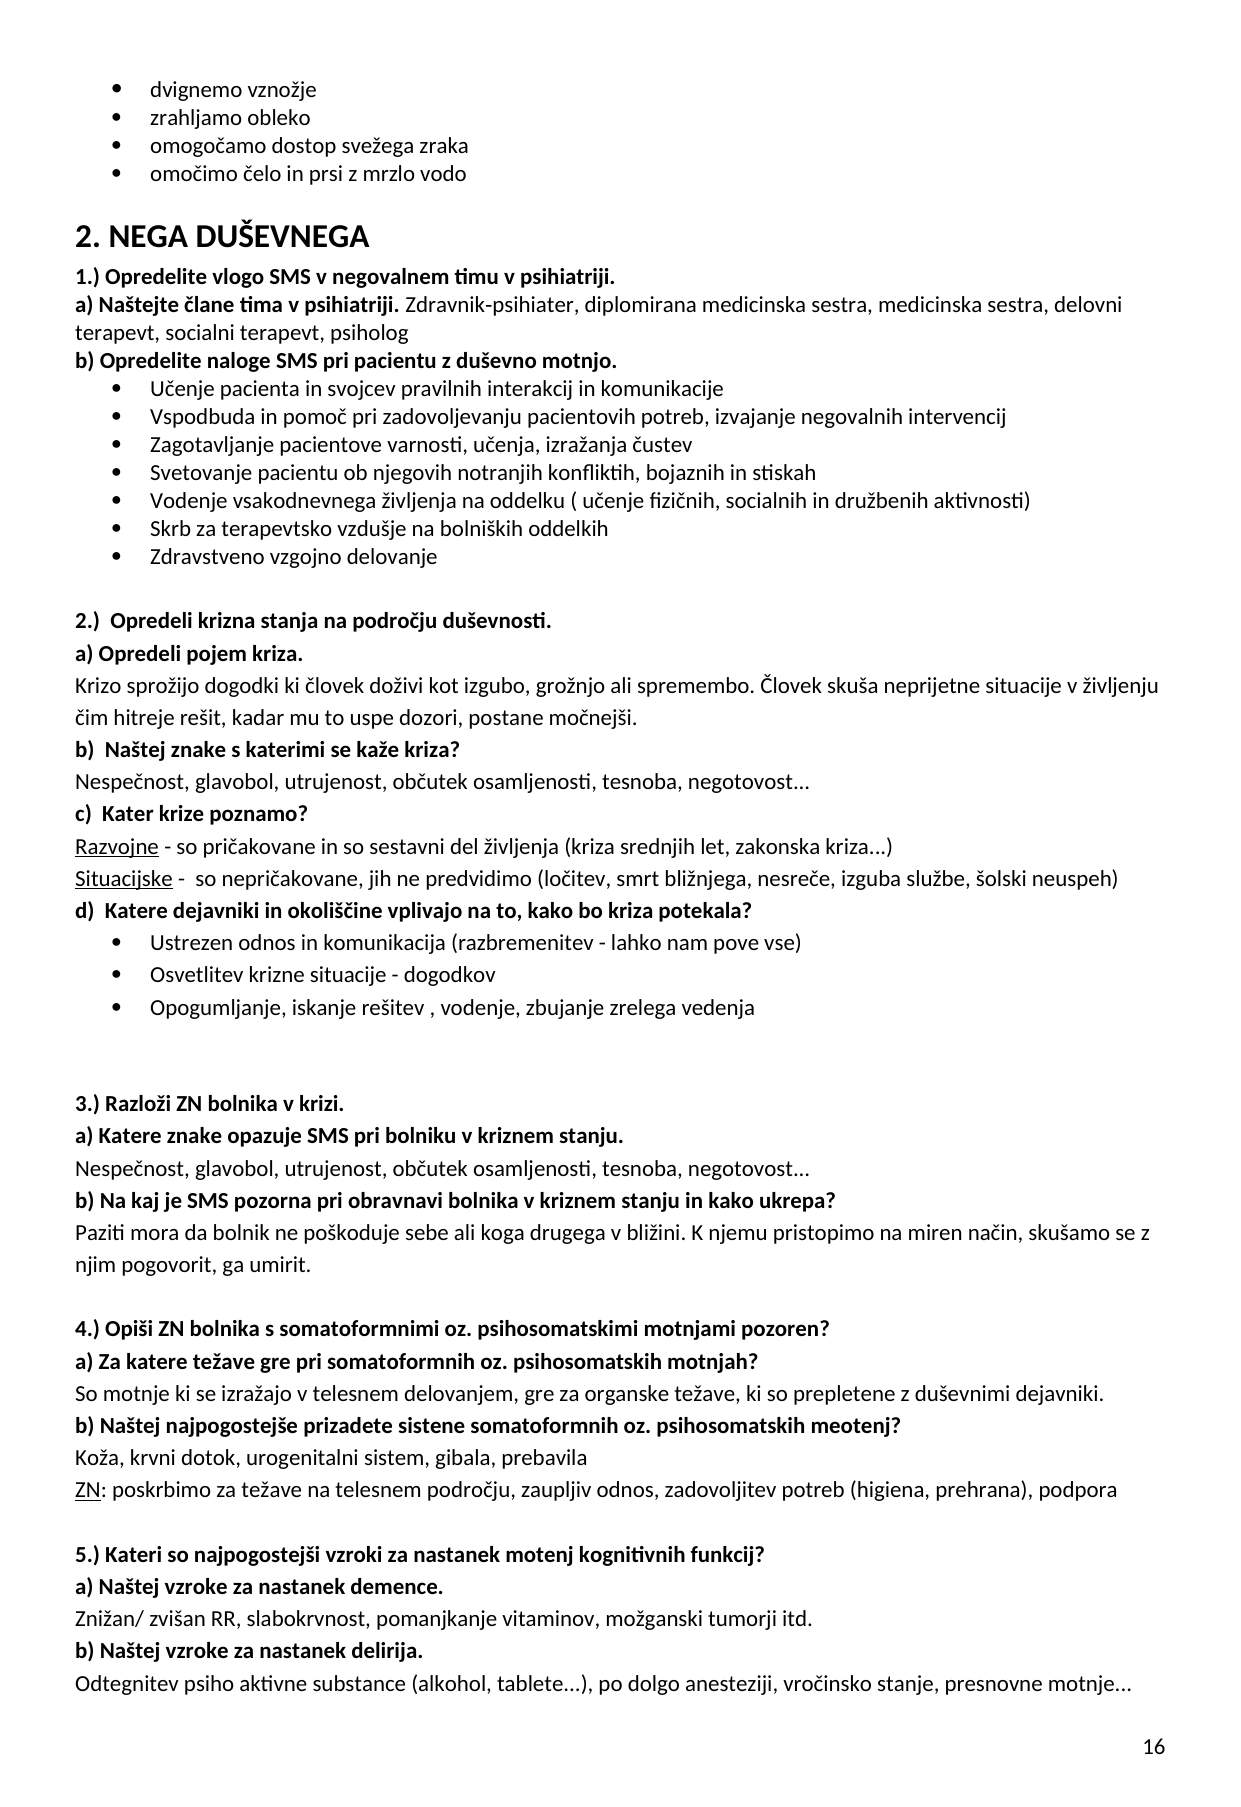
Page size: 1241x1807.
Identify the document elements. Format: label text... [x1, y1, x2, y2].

list Vspodbuda in pomoč pri zadovoljevanju pacientovih potreb, izvajanje negovalnih intervencij [112, 402, 1165, 430]
text 2. NEGA DUŠEVNEGA [75, 215, 1165, 256]
text c) Kater krize poznamo? [75, 799, 1165, 828]
text d) Katere dejavniki in okoliščine vplivajo na to, kako bo kriza potekala? [75, 896, 1165, 924]
text 5.) Kateri so najpogostejši vzroki za nastanek motenj kognitivnih funkcij? [75, 1540, 1165, 1568]
text Nespečnost, glavobol, utrujenost, občutek osamljenosti, tesnoba, negotovost... [75, 767, 1165, 795]
text b) Opredelite naloge SMS pri pacientu z duševno motnjo. [75, 346, 1165, 374]
list Osvetlitev krizne situacije - dogodkov [112, 961, 1165, 988]
text Razvojne - so pričakovane in so sestavni del življenja (kriza srednjih let, zakonska kriza...) [75, 832, 1165, 860]
text b) Na kaj je SMS pozorna pri obravnavi bolnika v kriznem stanju in kako ukrepa? [75, 1186, 1165, 1214]
list dvignemo vznožje [112, 75, 1165, 103]
text Koža, krvni dotok, urogenitalni sistem, gibala, prebavila [75, 1443, 1165, 1471]
list Ustrezen odnos in komunikacija (razbremenitev - lahko nam pove vse) [112, 928, 1165, 956]
list zrahljamo obleko [112, 103, 1165, 131]
list Učenje pacienta in svojcev pravilnih interakcij in komunikacije [112, 374, 1165, 402]
text Paziti mora da bolnik ne poškoduje sebe ali koga drugega v bližini. K njemu pristopimo na miren način, skušamo se z njim pogovorit, ga umirit. [75, 1218, 1165, 1278]
list Svetovanje pacientu ob njegovih notranjih konfliktih, bojaznih in stiskah [112, 458, 1165, 486]
list Opogumljanje, iskanje rešitev , vodenje, zbujanje zrelega vedenja [112, 993, 1165, 1021]
text So motnje ki se izražajo v telesnem delovanjem, gre za organske težave, ki so prepletene z duševnimi dejavniki. [75, 1379, 1165, 1407]
text 2.) Opredeli krizna stanja na področju duševnosti. [75, 606, 1165, 634]
text a) Naštej vzroke za nastanek demence. [75, 1572, 1165, 1600]
text a) Katere znake opazuje SMS pri bolniku v kriznem stanju. [75, 1121, 1165, 1149]
text Znižan/ zvišan RR, slabokrvnost, pomanjkanje vitaminov, možganski tumorji itd. [75, 1604, 1165, 1632]
text 1.) Opredelite vlogo SMS v negovalnem timu v psihiatriji. [75, 262, 1165, 290]
list omogočamo dostop svežega zraka [112, 131, 1165, 159]
text a) Opredeli pojem kriza. [75, 639, 1165, 667]
text Odtegnitev psiho aktivne substance (alkohol, tablete...), po dolgo anesteziji, vročinsko stanje, presnovne motnje... [75, 1669, 1165, 1697]
text 4.) Opiši ZN bolnika s somatoformnimi oz. psihosomatskimi motnjami pozoren? [75, 1314, 1165, 1343]
text ZN: poskrbimo za težave na telesnem področju, zaupljiv odnos, zadovoljitev potreb (higiena, prehrana), podpora [75, 1476, 1165, 1503]
text b) Naštej najpogostejše prizadete sistene somatoformnih oz. psihosomatskih meotenj? [75, 1411, 1165, 1439]
list Vodenje vsakodnevnega življenja na oddelku ( učenje fizičnih, socialnih in družbenih aktivnosti) [112, 486, 1165, 514]
text Krizo sprožijo dogodki ki človek doživi kot izgubo, grožnjo ali spremembo. Človek skuša neprijetne situacije v življenju čim hitreje rešit, kadar mu to uspe dozori, postane močnejši. [75, 671, 1165, 731]
text a) Za katere težave gre pri somatoformnih oz. psihosomatskih motnjah? [75, 1347, 1165, 1375]
text b) Naštej vzroke za nastanek delirija. [75, 1636, 1165, 1664]
text Nespečnost, glavobol, utrujenost, občutek osamljenosti, tesnoba, negotovost... [75, 1154, 1165, 1182]
list Zdravstveno vzgojno delovanje [112, 542, 1165, 570]
list Zagotavljanje pacientove varnosti, učenja, izražanja čustev [112, 430, 1165, 458]
text a) Naštejte člane tima v psihiatriji. Zdravnik‐psihiater, diplomirana medicinska sestra, medicinska sestra, delovni terapevt, socialni terapevt, psiholog [75, 290, 1165, 346]
text 3.) Razloži ZN bolnika v krizi. [75, 1089, 1165, 1117]
list Skrb za terapevtsko vzdušje na bolniških oddelkih [112, 514, 1165, 542]
text Situacijske - so nepričakovane, jih ne predvidimo (ločitev, smrt bližnjega, nesreče, izguba službe, šolski neuspeh) [75, 864, 1165, 892]
list omočimo čelo in prsi z mrzlo vodo [112, 159, 1165, 187]
text b) Naštej znake s katerimi se kaže kriza? [75, 735, 1165, 763]
